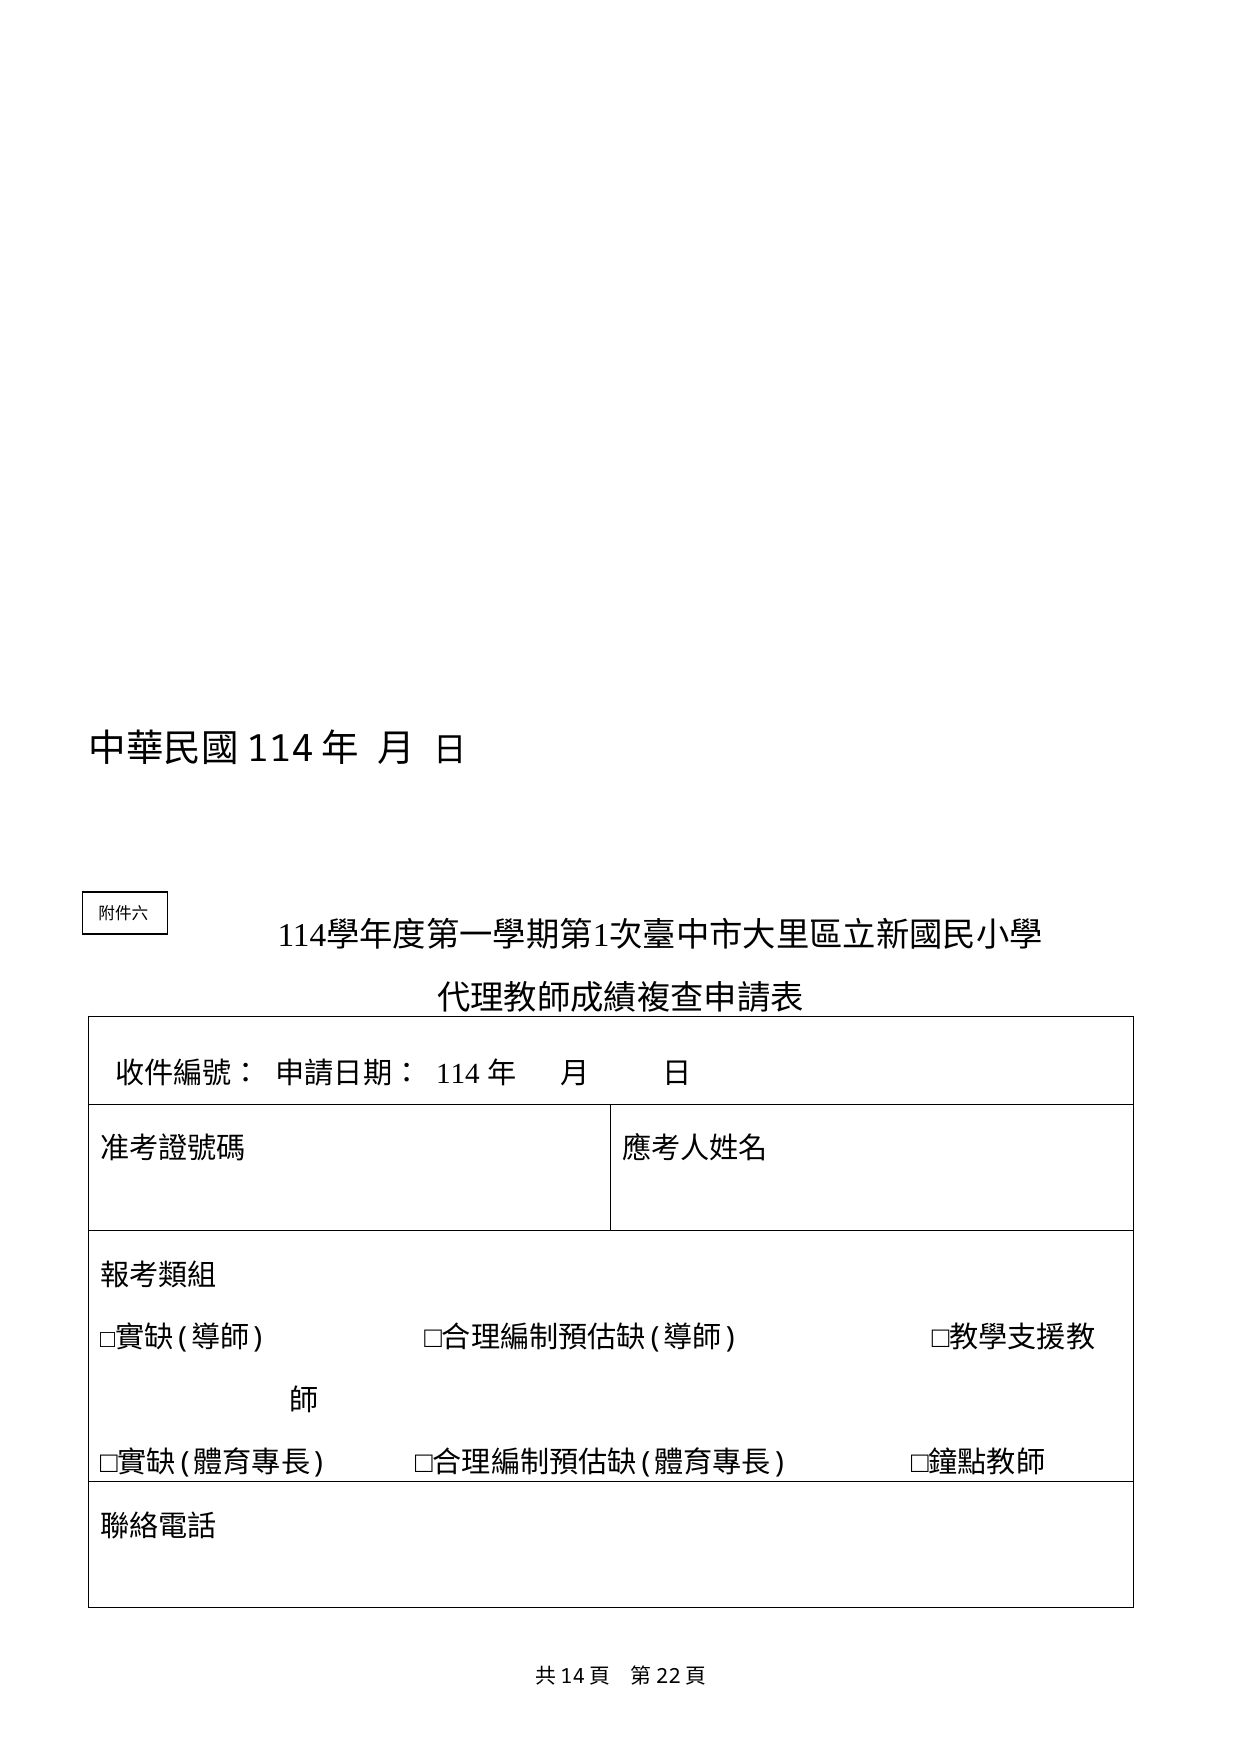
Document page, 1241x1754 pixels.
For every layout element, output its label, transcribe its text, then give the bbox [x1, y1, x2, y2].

table_cell 聯絡電話 [89, 1482, 1133, 1607]
text 114學年度第一學期第1次臺中市大里區立新國民小學 [89, 891, 1152, 953]
table_cell 應考人姓名 [611, 1105, 1133, 1229]
table_cell 准考證號碼 [89, 1105, 610, 1229]
text 代理教師成績複查申請表 [89, 953, 1152, 1016]
text 中華民國114年 月 日 [89, 703, 1152, 766]
table_cell 報考類組 □實缺(導師) □合理編制預估缺(導師) □教學支援教師 □實缺(體育專長) □合理編制預估缺(體育專長) □鐘點教師 [89, 1231, 1133, 1481]
text 114學年度第一學期第1次臺中市大里區立新國民小學 [83, 893, 167, 933]
table_header 收件編號： 申請日期： 114 年 月 日 [89, 1017, 1133, 1103]
text 附件六 [98, 900, 152, 924]
